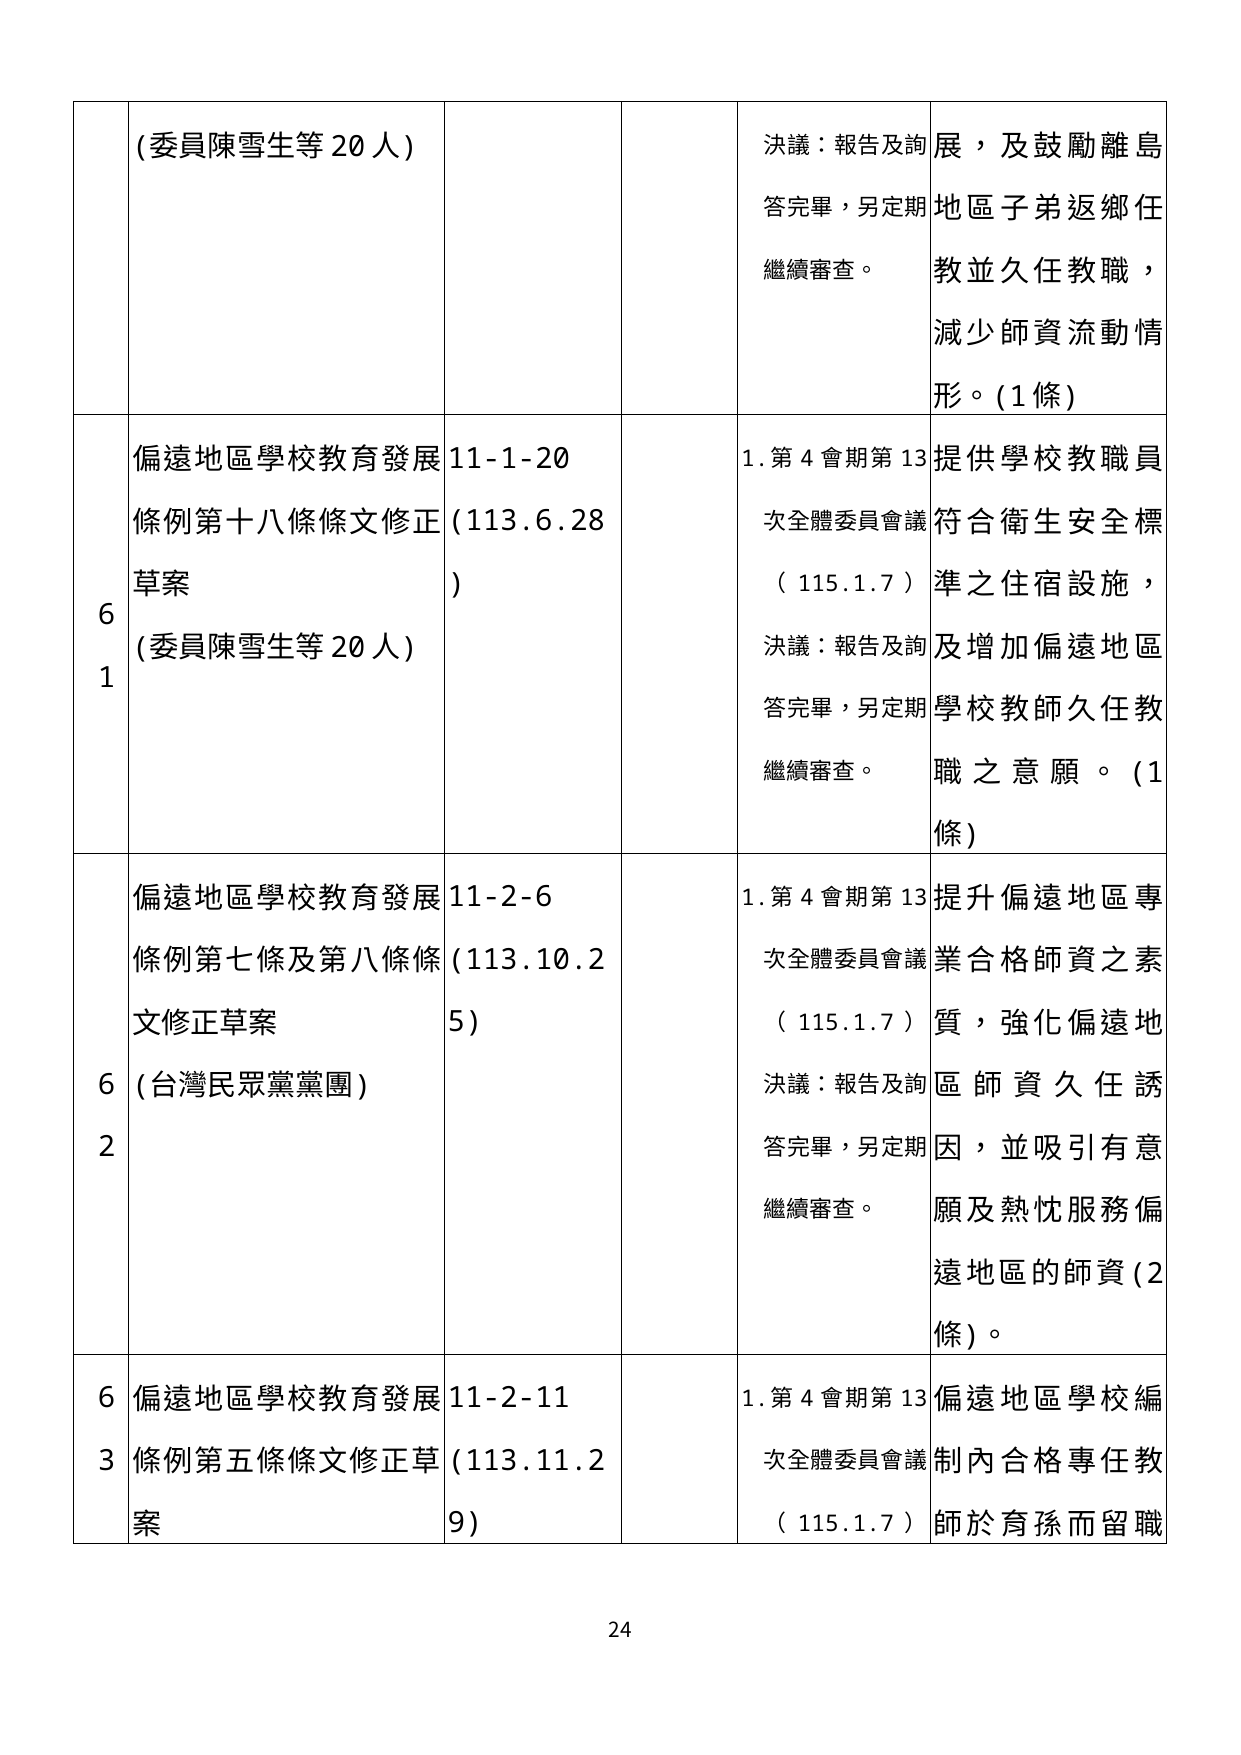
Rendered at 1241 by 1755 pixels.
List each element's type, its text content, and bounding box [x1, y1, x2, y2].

table_cell [74, 415, 128, 853]
table_cell [622, 1355, 737, 1542]
table_cell [622, 415, 737, 853]
table_cell [622, 854, 737, 1354]
table_cell 1.第4會期第13次全體委員會議（115.1.7） [738, 1355, 930, 1542]
table_cell [74, 1355, 128, 1542]
table_cell [74, 854, 128, 1354]
table_cell 提供學校教職員符合衛生安全標準之住宿設施，及增加偏遠地區學校教師久任教職之意願。(1條) [931, 415, 1166, 853]
table_cell 偏遠地區學校教育發展條例第五條條文修正草案 [129, 1355, 444, 1542]
table_cell 1.第4會期第13次全體委員會議（115.1.7）決議：報告及詢答完畢，另定期繼續審查。 [738, 415, 930, 853]
table_cell [622, 102, 737, 414]
table_cell 1.第4會期第13次全體委員會議（115.1.7）決議：報告及詢答完畢，另定期繼續審查。 [738, 854, 930, 1354]
table_cell 展，及鼓勵離島地區子弟返鄉任教並久任教職，減少師資流動情形。(1條) [931, 102, 1166, 414]
table_cell 11-1-20 (113.6.28) [445, 415, 621, 853]
table_cell (委員陳雪生等20人) [129, 102, 444, 414]
table_cell 提升偏遠地區專業合格師資之素質，強化偏遠地區師資久任誘因，並吸引有意願及熱忱服務偏遠地區的師資(2條)。 [931, 854, 1166, 1354]
table_cell [74, 102, 128, 414]
table_cell 偏遠地區學校教育發展條例第七條及第八條條文修正草案 (台灣民眾黨黨團) [129, 854, 444, 1354]
table_cell 偏遠地區學校編制內合格專任教師於育孫而留職 [931, 1355, 1166, 1542]
table_cell 決議：報告及詢答完畢，另定期繼續審查。 [738, 102, 930, 414]
table_cell 11-2-11 (113.11.29) [445, 1355, 621, 1542]
table_cell 11-2-6 (113.10.25) [445, 854, 621, 1354]
table_cell [445, 102, 621, 414]
table_cell 偏遠地區學校教育發展條例第十八條條文修正草案 (委員陳雪生等20人) [129, 415, 444, 853]
